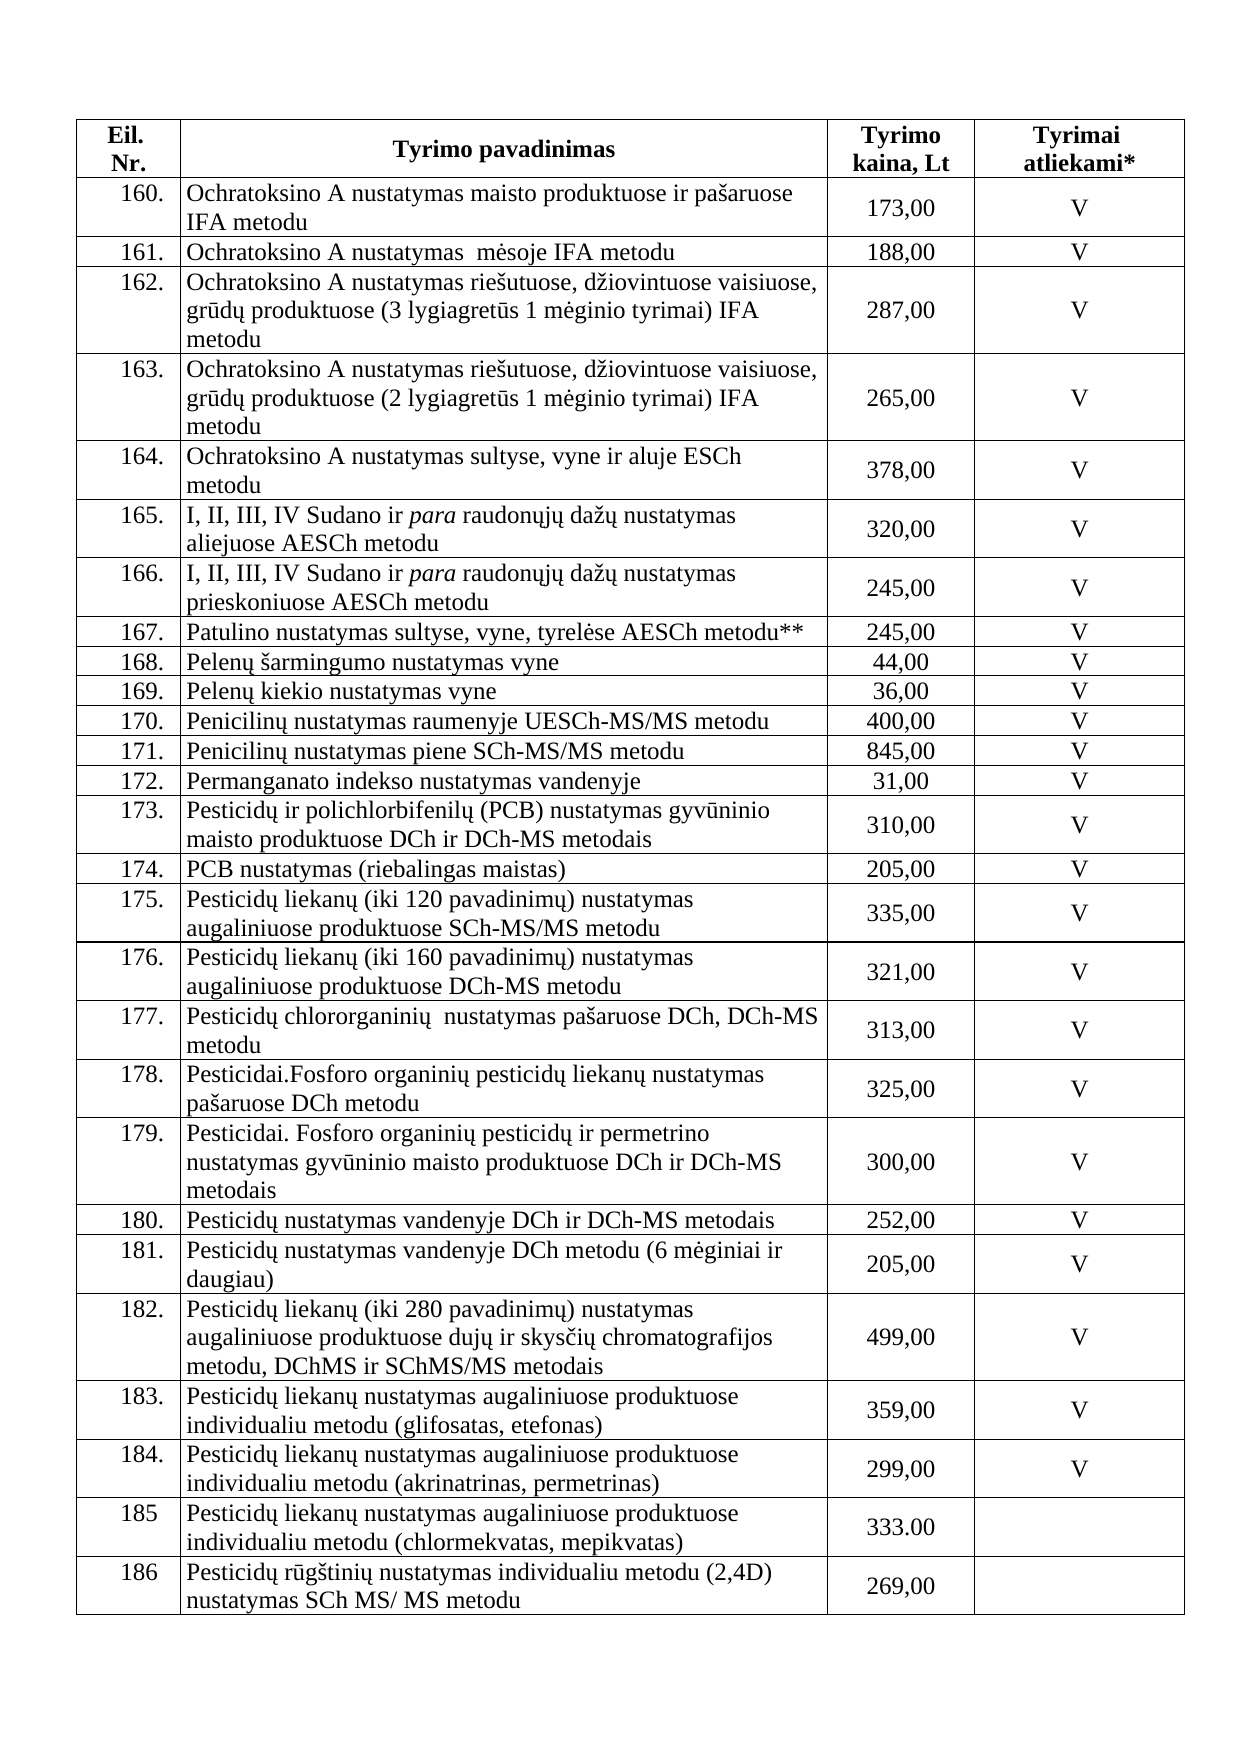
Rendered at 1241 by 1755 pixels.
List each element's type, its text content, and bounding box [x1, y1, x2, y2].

table_cell 186 [77, 1557, 180, 1614]
table_cell 325,00 [828, 1060, 974, 1117]
table_cell 176. [77, 943, 180, 1000]
table_cell V [975, 1235, 1184, 1293]
table_cell Pelenų kiekio nustatymas vyne [181, 676, 827, 705]
table_cell Pesticidų liekanų (iki 280 pavadinimų) nustatymas augaliniuose produktuose dujų ir skysčių chromatografijos metodu, DChMS ir SChMS/MS metodais [181, 1294, 827, 1380]
table_cell 170. [77, 706, 180, 735]
table_header Tyrimo kaina, Lt [828, 120, 974, 177]
table_cell V [975, 441, 1184, 499]
table_cell 320,00 [828, 500, 974, 557]
table_cell Pesticidų liekanų (iki 160 pavadinimų) nustatymas augaliniuose produktuose DCh-MS metodu [181, 943, 827, 1000]
table_cell V [975, 1381, 1184, 1438]
table_cell Patulino nustatymas sultyse, vyne, tyrelėse AESCh metodu** [181, 617, 827, 646]
table_cell 185 [77, 1498, 180, 1556]
table_cell V [975, 1205, 1184, 1234]
table_cell Permanganato indekso nustatymas vandenyje [181, 766, 827, 794]
table_cell V [975, 1118, 1184, 1204]
table_cell 188,00 [828, 237, 974, 266]
table_header Tyrimo pavadinimas [181, 120, 827, 177]
table_cell 178. [77, 1060, 180, 1117]
table_cell Pesticidai.Fosforo organinių pesticidų liekanų nustatymas pašaruose DCh metodu [181, 1060, 827, 1117]
table_cell Pesticidų ir polichlorbifenilų (PCB) nustatymas gyvūninio maisto produktuose DCh ir DCh-MS metodais [181, 796, 827, 853]
table_cell 310,00 [828, 796, 974, 853]
table_cell 252,00 [828, 1205, 974, 1234]
table_cell Pesticidų nustatymas vandenyje DCh ir DCh-MS metodais [181, 1205, 827, 1234]
table_cell 335,00 [828, 884, 974, 941]
table_cell 44,00 [828, 647, 974, 675]
table_cell V [975, 884, 1184, 941]
table_cell [975, 1498, 1184, 1556]
table_cell 162. [77, 267, 180, 353]
table_cell 168. [77, 647, 180, 675]
table_cell V [975, 1001, 1184, 1058]
table_cell 182. [77, 1294, 180, 1380]
table_cell 265,00 [828, 354, 974, 440]
table_cell Pesticidų liekanų (iki 120 pavadinimų) nustatymas augaliniuose produktuose SCh-MS/MS metodu [181, 884, 827, 941]
table_cell 172. [77, 766, 180, 794]
table_cell 167. [77, 617, 180, 646]
table_cell 299,00 [828, 1440, 974, 1497]
table_cell 245,00 [828, 617, 974, 646]
table_cell 333.00 [828, 1498, 974, 1556]
table_cell V [975, 354, 1184, 440]
table_cell 205,00 [828, 1235, 974, 1293]
table_cell Pesticidų liekanų nustatymas augaliniuose produktuose individualiu metodu (akrinatrinas, permetrinas) [181, 1440, 827, 1497]
table_cell 184. [77, 1440, 180, 1497]
table_cell [975, 1557, 1184, 1614]
table_cell 400,00 [828, 706, 974, 735]
table_cell 169. [77, 676, 180, 705]
table_cell 287,00 [828, 267, 974, 353]
table_cell V [975, 943, 1184, 1000]
table_cell 173,00 [828, 178, 974, 236]
table_cell I, II, III, IV Sudano ir para raudonųjų dažų nustatymas prieskoniuose AESCh metodu [181, 558, 827, 616]
table_cell 245,00 [828, 558, 974, 616]
table_cell V [975, 736, 1184, 765]
table_cell Ochratoksino A nustatymas riešutuose, džiovintuose vaisiuose, grūdų produktuose (2 lygiagretūs 1 mėginio tyrimai) IFA metodu [181, 354, 827, 440]
table_cell 161. [77, 237, 180, 266]
table_cell 165. [77, 500, 180, 557]
table_cell V [975, 854, 1184, 883]
table_cell 181. [77, 1235, 180, 1293]
table_cell Ochratoksino A nustatymas sultyse, vyne ir aluje ESCh metodu [181, 441, 827, 499]
table_cell V [975, 647, 1184, 675]
table_cell V [975, 267, 1184, 353]
table_cell 313,00 [828, 1001, 974, 1058]
table_cell Pesticidų rūgštinių nustatymas individualiu metodu (2,4D) nustatymas SCh MS/ MS metodu [181, 1557, 827, 1614]
table_cell 166. [77, 558, 180, 616]
table_header Tyrimai atliekami* [975, 120, 1184, 177]
table_cell V [975, 237, 1184, 266]
table_cell 205,00 [828, 854, 974, 883]
table_cell Ochratoksino A nustatymas riešutuose, džiovintuose vaisiuose, grūdų produktuose (3 lygiagretūs 1 mėginio tyrimai) IFA metodu [181, 267, 827, 353]
table_cell 31,00 [828, 766, 974, 794]
table_cell V [975, 558, 1184, 616]
table_cell Pesticidai. Fosforo organinių pesticidų ir permetrino nustatymas gyvūninio maisto produktuose DCh ir DCh-MS metodais [181, 1118, 827, 1204]
table_cell 164. [77, 441, 180, 499]
table_cell V [975, 1294, 1184, 1380]
table_cell I, II, III, IV Sudano ir para raudonųjų dažų nustatymas aliejuose AESCh metodu [181, 500, 827, 557]
table_header Eil. Nr. [77, 120, 180, 177]
table_cell 171. [77, 736, 180, 765]
table_cell Penicilinų nustatymas piene SCh-MS/MS metodu [181, 736, 827, 765]
table_cell Pesticidų liekanų nustatymas augaliniuose produktuose individualiu metodu (glifosatas, etefonas) [181, 1381, 827, 1438]
table_cell V [975, 1060, 1184, 1117]
table_cell 321,00 [828, 943, 974, 1000]
table_cell Penicilinų nustatymas raumenyje UESCh-MS/MS metodu [181, 706, 827, 735]
table_cell V [975, 1440, 1184, 1497]
table_cell Ochratoksino A nustatymas mėsoje IFA metodu [181, 237, 827, 266]
table_cell 180. [77, 1205, 180, 1234]
table_cell V [975, 617, 1184, 646]
table_cell 378,00 [828, 441, 974, 499]
table_cell V [975, 706, 1184, 735]
table_cell V [975, 500, 1184, 557]
table_cell Ochratoksino A nustatymas maisto produktuose ir pašaruose IFA metodu [181, 178, 827, 236]
table_cell 175. [77, 884, 180, 941]
table_cell Pesticidų chlororganinių nustatymas pašaruose DCh, DCh-MS metodu [181, 1001, 827, 1058]
table_cell Pesticidų liekanų nustatymas augaliniuose produktuose individualiu metodu (chlormekvatas, mepikvatas) [181, 1498, 827, 1556]
table_cell 499,00 [828, 1294, 974, 1380]
table_cell 36,00 [828, 676, 974, 705]
table_cell V [975, 796, 1184, 853]
table_cell V [975, 676, 1184, 705]
table_cell 174. [77, 854, 180, 883]
table_cell 300,00 [828, 1118, 974, 1204]
table_cell 160. [77, 178, 180, 236]
table_cell PCB nustatymas (riebalingas maistas) [181, 854, 827, 883]
table_cell V [975, 178, 1184, 236]
table_cell Pelenų šarmingumo nustatymas vyne [181, 647, 827, 675]
table_cell V [975, 766, 1184, 794]
table_cell 173. [77, 796, 180, 853]
table_cell 163. [77, 354, 180, 440]
table_cell 177. [77, 1001, 180, 1058]
table_cell 359,00 [828, 1381, 974, 1438]
table_cell 845,00 [828, 736, 974, 765]
table_cell 269,00 [828, 1557, 974, 1614]
table_cell 183. [77, 1381, 180, 1438]
table_cell Pesticidų nustatymas vandenyje DCh metodu (6 mėginiai ir daugiau) [181, 1235, 827, 1293]
table_cell 179. [77, 1118, 180, 1204]
